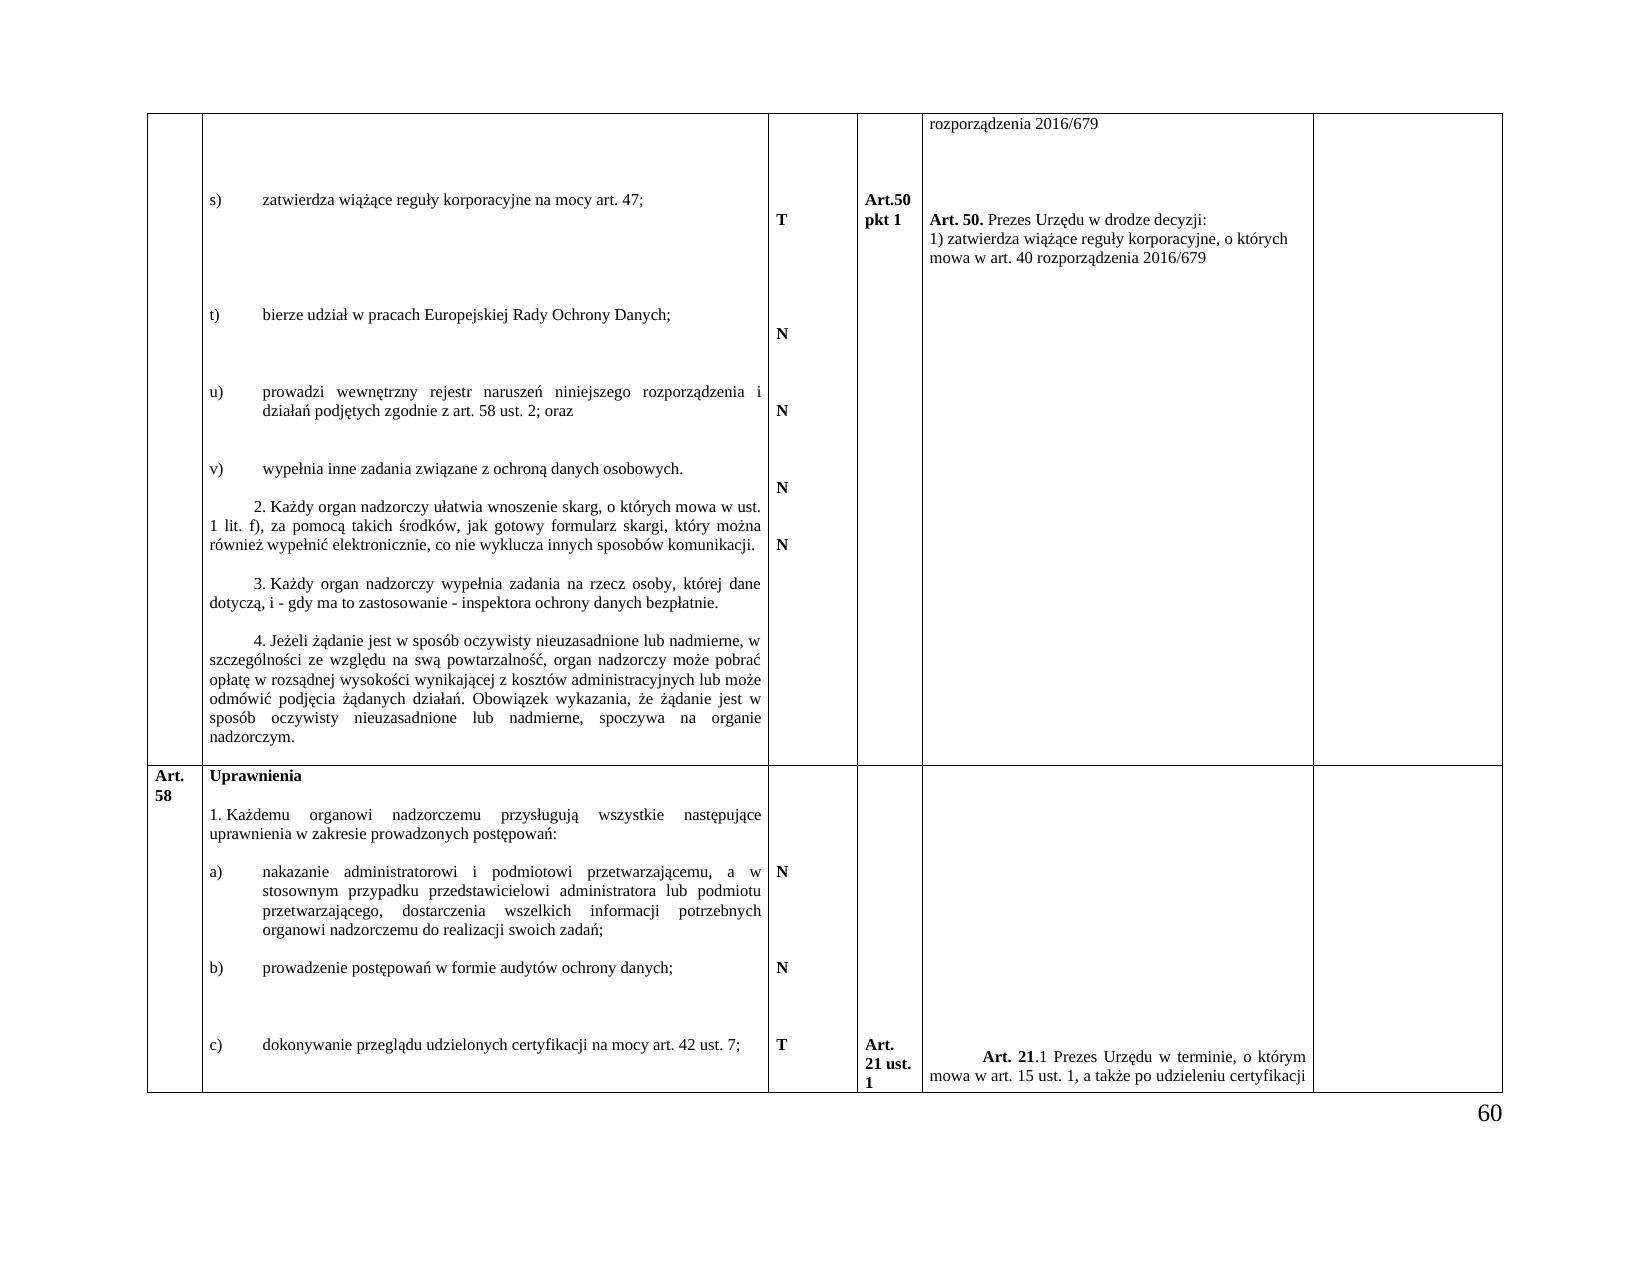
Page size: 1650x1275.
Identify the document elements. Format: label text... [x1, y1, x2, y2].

table_cell N N T [769, 766, 857, 1092]
table_cell Art.50 pkt 1 [858, 114, 922, 765]
table_cell Art. 21 ust. 1 [858, 766, 922, 1092]
table_cell Uprawnienia 1. Każdemu organowi nadzorczemu przysługują wszystkie następujące uprawnienia w zakresie prowadzonych postępowań: a) nakazanie administratorowi i podmiotowi przetwarzającemu, a w stosownym przypadku przedstawicielowi administratora lub podmiotu przetwarzającego, dostarczenia wszelkich informacji potrzebnych organowi nadzorczemu do realizacji swoich zadań; b) prowadzenie postępowań w formie audytów ochrony danych; c) dokonywanie przeglądu udzielonych certyfikacji na mocy art. 42 ust. 7; [203, 766, 768, 1092]
table_cell [1314, 114, 1502, 765]
table_cell rozporządzenia 2016/679 Art. 50. Prezes Urzędu w drodze decyzji: 1) zatwierdza wiążące reguły korporacyjne, o których mowa w art. 40 rozporządzenia 2016/679 [923, 114, 1313, 765]
table_cell s) zatwierdza wiążące reguły korporacyjne na mocy art. 47; t) bierze udział w pracach Europejskiej Rady Ochrony Danych; u) prowadzi wewnętrzny rejestr naruszeń niniejszego rozporządzenia i działań podjętych zgodnie z art. 58 ust. 2; oraz v) wypełnia inne zadania związane z ochroną danych osobowych. 2. Każdy organ nadzorczy ułatwia wnoszenie skarg, o których mowa w ust. 1 lit. f), za pomocą takich środków, jak gotowy formularz skargi, który można również wypełnić elektronicznie, co nie wyklucza innych sposobów komunikacji. 3. Każdy organ nadzorczy wypełnia zadania na rzecz osoby, której dane dotyczą, i - gdy ma to zastosowanie - inspektora ochrony danych bezpłatnie. 4. Jeżeli żądanie jest w sposób oczywisty nieuzasadnione lub nadmierne, w szczególności ze względu na swą powtarzalność, organ nadzorczy może pobrać opłatę w rozsądnej wysokości wynikającej z kosztów administracyjnych lub może odmówić podjęcia żądanych działań. Obowiązek wykazania, że żądanie jest w sposób oczywisty nieuzasadnione lub nadmierne, spoczywa na organie nadzorczym. [203, 114, 768, 765]
table_cell T N N N N [769, 114, 857, 765]
table_cell Art. 58 [148, 766, 202, 1092]
table_cell [1314, 766, 1502, 1092]
table_cell [148, 114, 202, 765]
table_cell Art. 21.1 Prezes Urzędu w terminie, o którym mowa w art. 15 ust. 1, a także po udzieleniu certyfikacji [923, 766, 1313, 1092]
